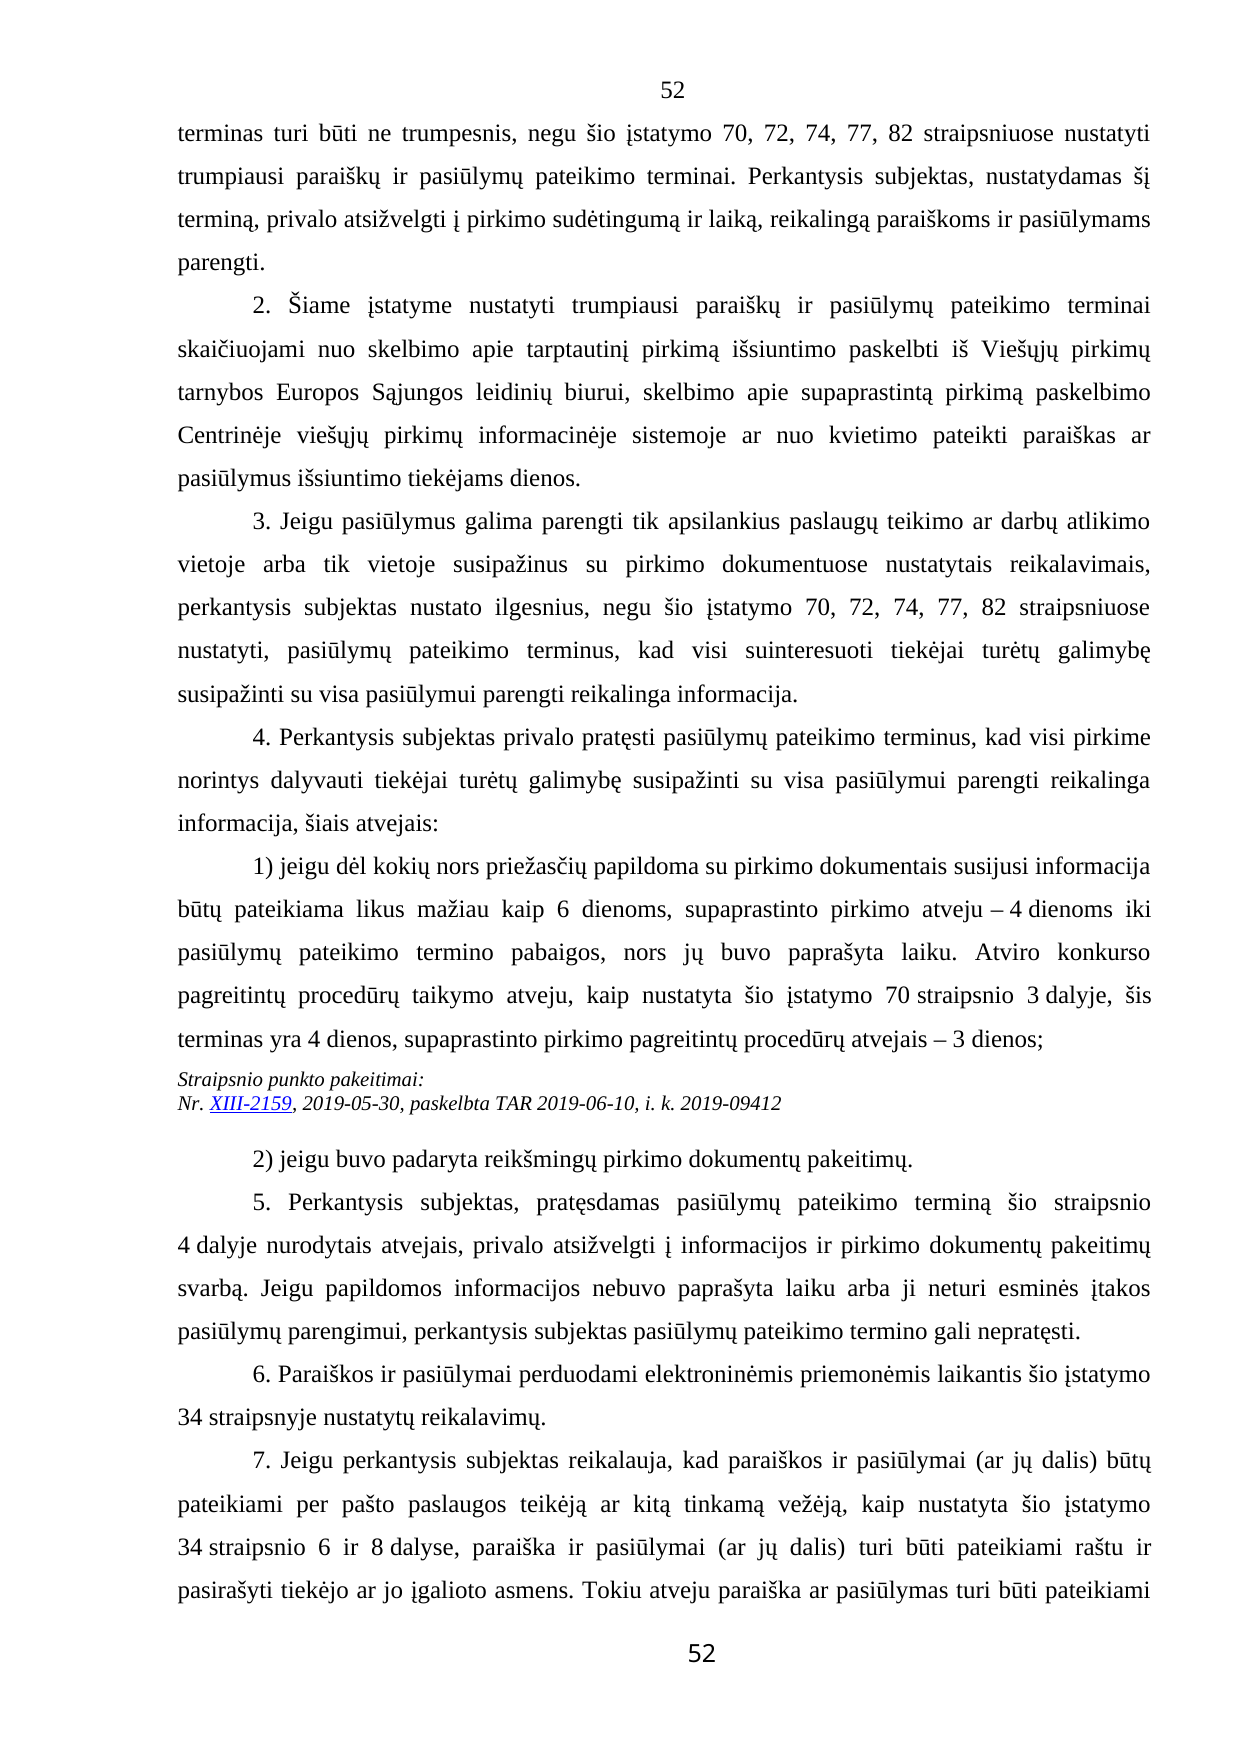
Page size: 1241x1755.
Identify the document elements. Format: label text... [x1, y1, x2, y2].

text terminas turi būti ne trumpesnis, negu šio įstatymo 70, 72, 74, 77, 82 straipsniuose nustatyti trumpiausi paraiškų ir pasiūlymų pateikimo terminai. Perkantysis subjektas, nustatydamas šį terminą, privalo atsižvelgti į pirkimo sudėtingumą ir laiką, reikalingą paraiškoms ir pasiūlymams parengti. [177, 118, 1152, 276]
text Straipsnio punkto pakeitimai: [177, 1067, 1152, 1091]
text 1) jeigu dėl kokių nors priežasčių papildoma su pirkimo dokumentais susijusi informacija būtų pateikiama likus mažiau kaip 6 dienoms, supaprastinto pirkimo atveju – 4 dienoms iki pasiūlymų pateikimo termino pabaigos, nors jų buvo paprašyta laiku. Atviro konkurso pagreitintų procedūrų taikymo atveju, kaip nustatyta šio įstatymo 70 straipsnio 3 dalyje, šis terminas yra 4 dienos, supaprastinto pirkimo pagreitintų procedūrų atvejais – 3 dienos; [177, 851, 1152, 1052]
text 3. Jeigu pasiūlymus galima parengti tik apsilankius paslaugų teikimo ar darbų atlikimo vietoje arba tik vietoje susipažinus su pirkimo dokumentuose nustatytais reikalavimais, perkantysis subjektas nustato ilgesnius, negu šio įstatymo 70, 72, 74, 77, 82 straipsniuose nustatyti, pasiūlymų pateikimo terminus, kad visi suinteresuoti tiekėjai turėtų galimybę susipažinti su visa pasiūlymui parengti reikalinga informacija. [177, 506, 1152, 707]
text Nr. XIII-2159, 2019-05-30, paskelbta TAR 2019-06-10, i. k. 2019-09412 [177, 1091, 1152, 1115]
text 2. Šiame įstatyme nustatyti trumpiausi paraiškų ir pasiūlymų pateikimo terminai skaičiuojami nuo skelbimo apie tarptautinį pirkimą išsiuntimo paskelbti iš Viešųjų pirkimų tarnybos Europos Sąjungos leidinių biurui, skelbimo apie supaprastintą pirkimą paskelbimo Centrinėje viešųjų pirkimų informacinėje sistemoje ar nuo kvietimo pateikti paraiškas ar pasiūlymus išsiuntimo tiekėjams dienos. [177, 291, 1152, 492]
text 4. Perkantysis subjektas privalo pratęsti pasiūlymų pateikimo terminus, kad visi pirkime norintys dalyvauti tiekėjai turėtų galimybę susipažinti su visa pasiūlymui parengti reikalinga informacija, šiais atvejais: [177, 722, 1152, 837]
text 2) jeigu buvo padaryta reikšmingų pirkimo dokumentų pakeitimų. [177, 1144, 1152, 1172]
text 6. Paraiškos ir pasiūlymai perduodami elektroninėmis priemonėmis laikantis šio įstatymo 34 straipsnyje nustatytų reikalavimų. [177, 1359, 1152, 1431]
text 7. Jeigu perkantysis subjektas reikalauja, kad paraiškos ir pasiūlymai (ar jų dalis) būtų pateikiami per pašto paslaugos teikėją ar kitą tinkamą vežėją, kaip nustatyta šio įstatymo 34 straipsnio 6 ir 8 dalyse, paraiška ir pasiūlymai (ar jų dalis) turi būti pateikiami raštu ir pasirašyti tiekėjo ar jo įgalioto asmens. Tokiu atveju paraiška ar pasiūlymas turi būti pateikiami [177, 1446, 1152, 1604]
text 5. Perkantysis subjektas, pratęsdamas pasiūlymų pateikimo terminą šio straipsnio 4 dalyje nurodytais atvejais, privalo atsižvelgti į informacijos ir pirkimo dokumentų pakeitimų svarbą. Jeigu papildomos informacijos nebuvo paprašyta laiku arba ji neturi esminės įtakos pasiūlymų parengimui, perkantysis subjektas pasiūlymų pateikimo termino gali nepratęsti. [177, 1187, 1152, 1345]
